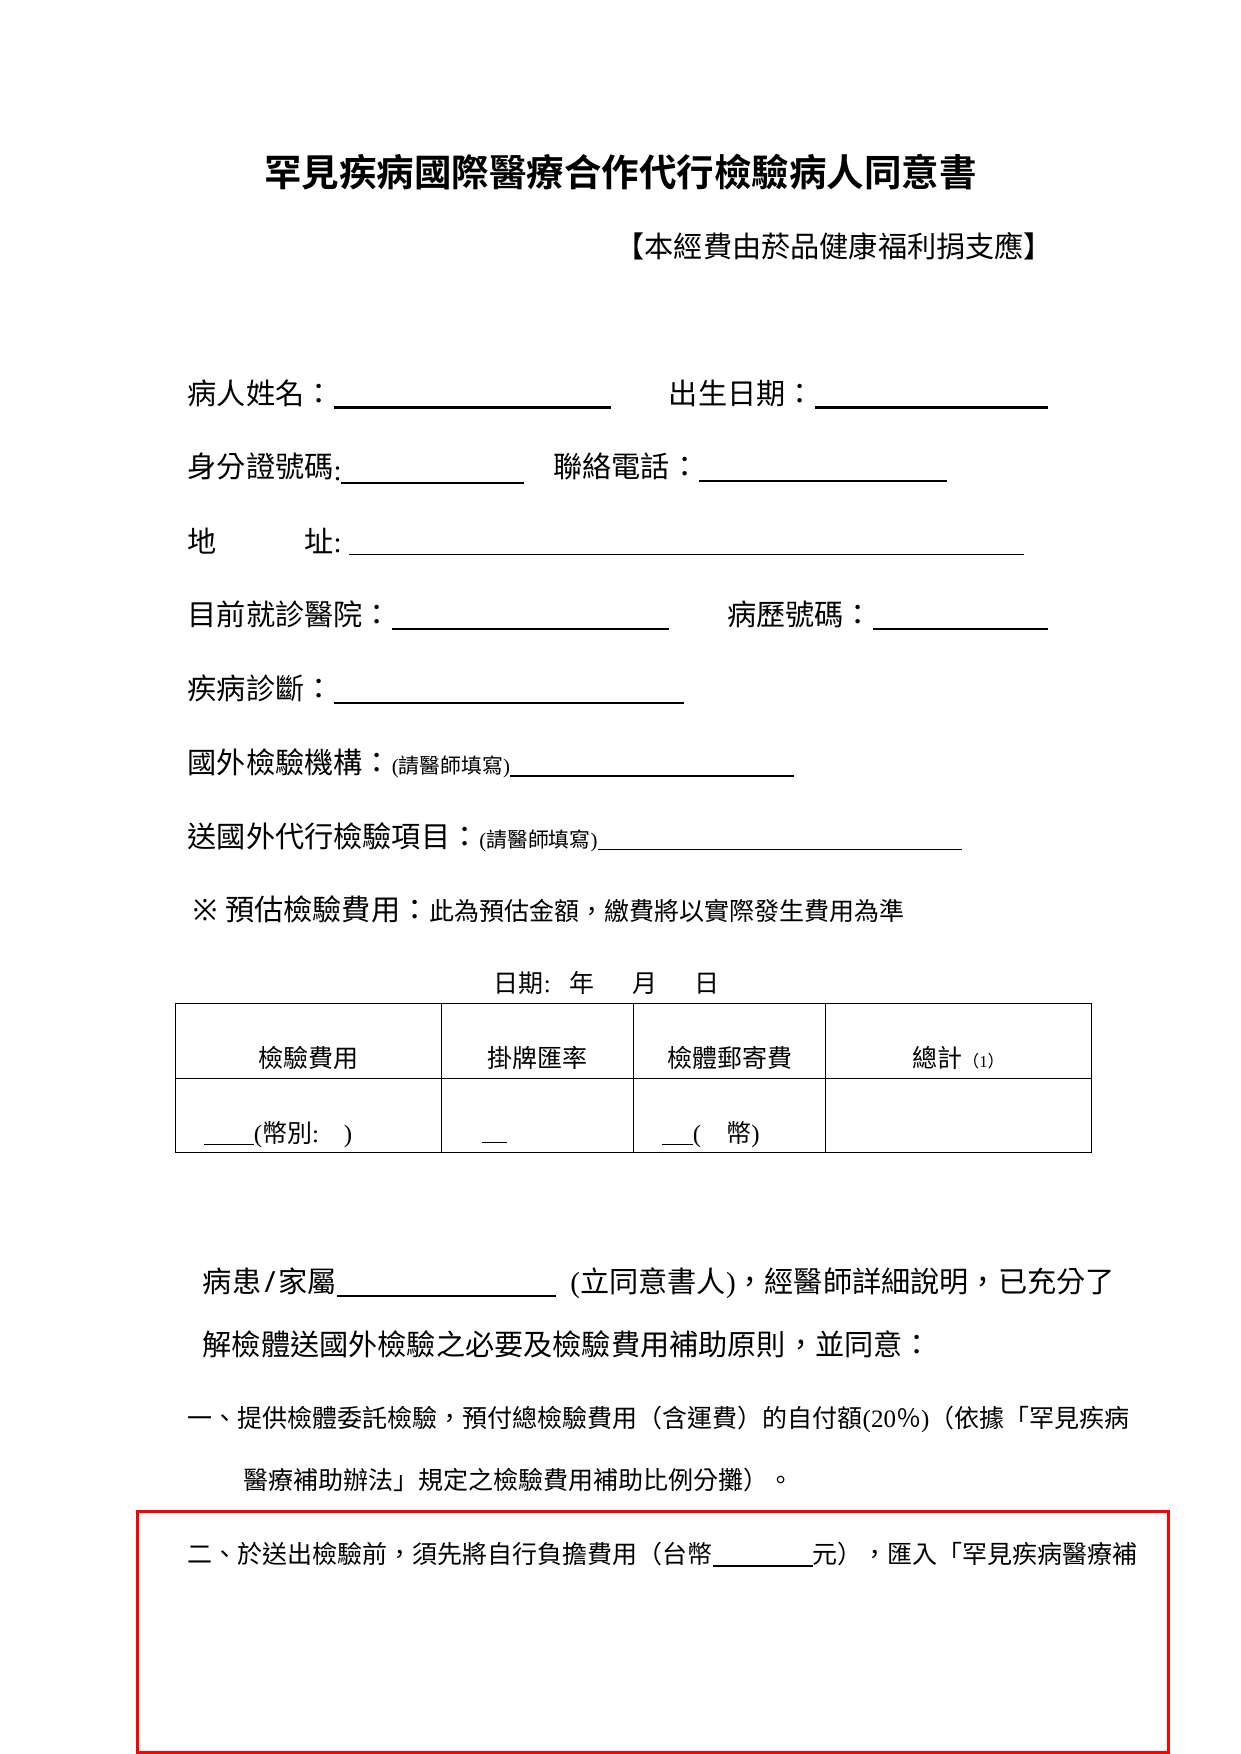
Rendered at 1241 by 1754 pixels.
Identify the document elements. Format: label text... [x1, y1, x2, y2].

text 國外檢驗機構：(請醫師填寫) [187, 719, 1053, 781]
table_cell [826, 1079, 1091, 1152]
text 日期: 年 月 日 [187, 940, 1053, 1003]
table_header 掛牌匯率 [442, 1004, 633, 1077]
text 疾病診斷： [187, 645, 1053, 708]
text 病人姓名： 出生日期： [187, 350, 1053, 413]
list 預估檢驗費用：此為預估金額，繳費將以實際發生費用為準 [187, 866, 1053, 929]
table_cell [442, 1079, 633, 1152]
table_cell (幣別: ) [176, 1079, 441, 1152]
table_header 總計（1） [826, 1004, 1091, 1077]
text 二、於送出檢驗前，須先將自行負擔費用（台幣 元），匯入「罕見疾病醫療補 [139, 1513, 1167, 1751]
text 【本經費由菸品健康福利捐支應】 [187, 203, 1053, 265]
text 地 址: [187, 498, 1053, 560]
table_header 檢體郵寄費 [634, 1004, 825, 1077]
text 病患/家屬 (立同意書人)，經醫師詳細說明，已充分了解檢體送國外檢驗之必要及檢驗費用補助原則，並同意： [202, 1238, 1132, 1363]
text 目前就診醫院： 病歷號碼： [187, 571, 1053, 634]
table_cell ( 幣) [634, 1079, 825, 1152]
table_header 檢驗費用 [176, 1004, 441, 1077]
text 身分證號碼: 聯絡電話： [187, 424, 1053, 486]
text 送國外代行檢驗項目：(請醫師填寫) [187, 793, 1053, 855]
text 罕見疾病國際醫療合作代行檢驗病人同意書 [187, 129, 1053, 191]
text 一、提供檢體委託檢驗，預付總檢驗費用（含運費）的自付額(20％)（依據「罕見疾病醫療補助辦法」規定之檢驗費用補助比例分攤）。 [187, 1374, 1147, 1499]
